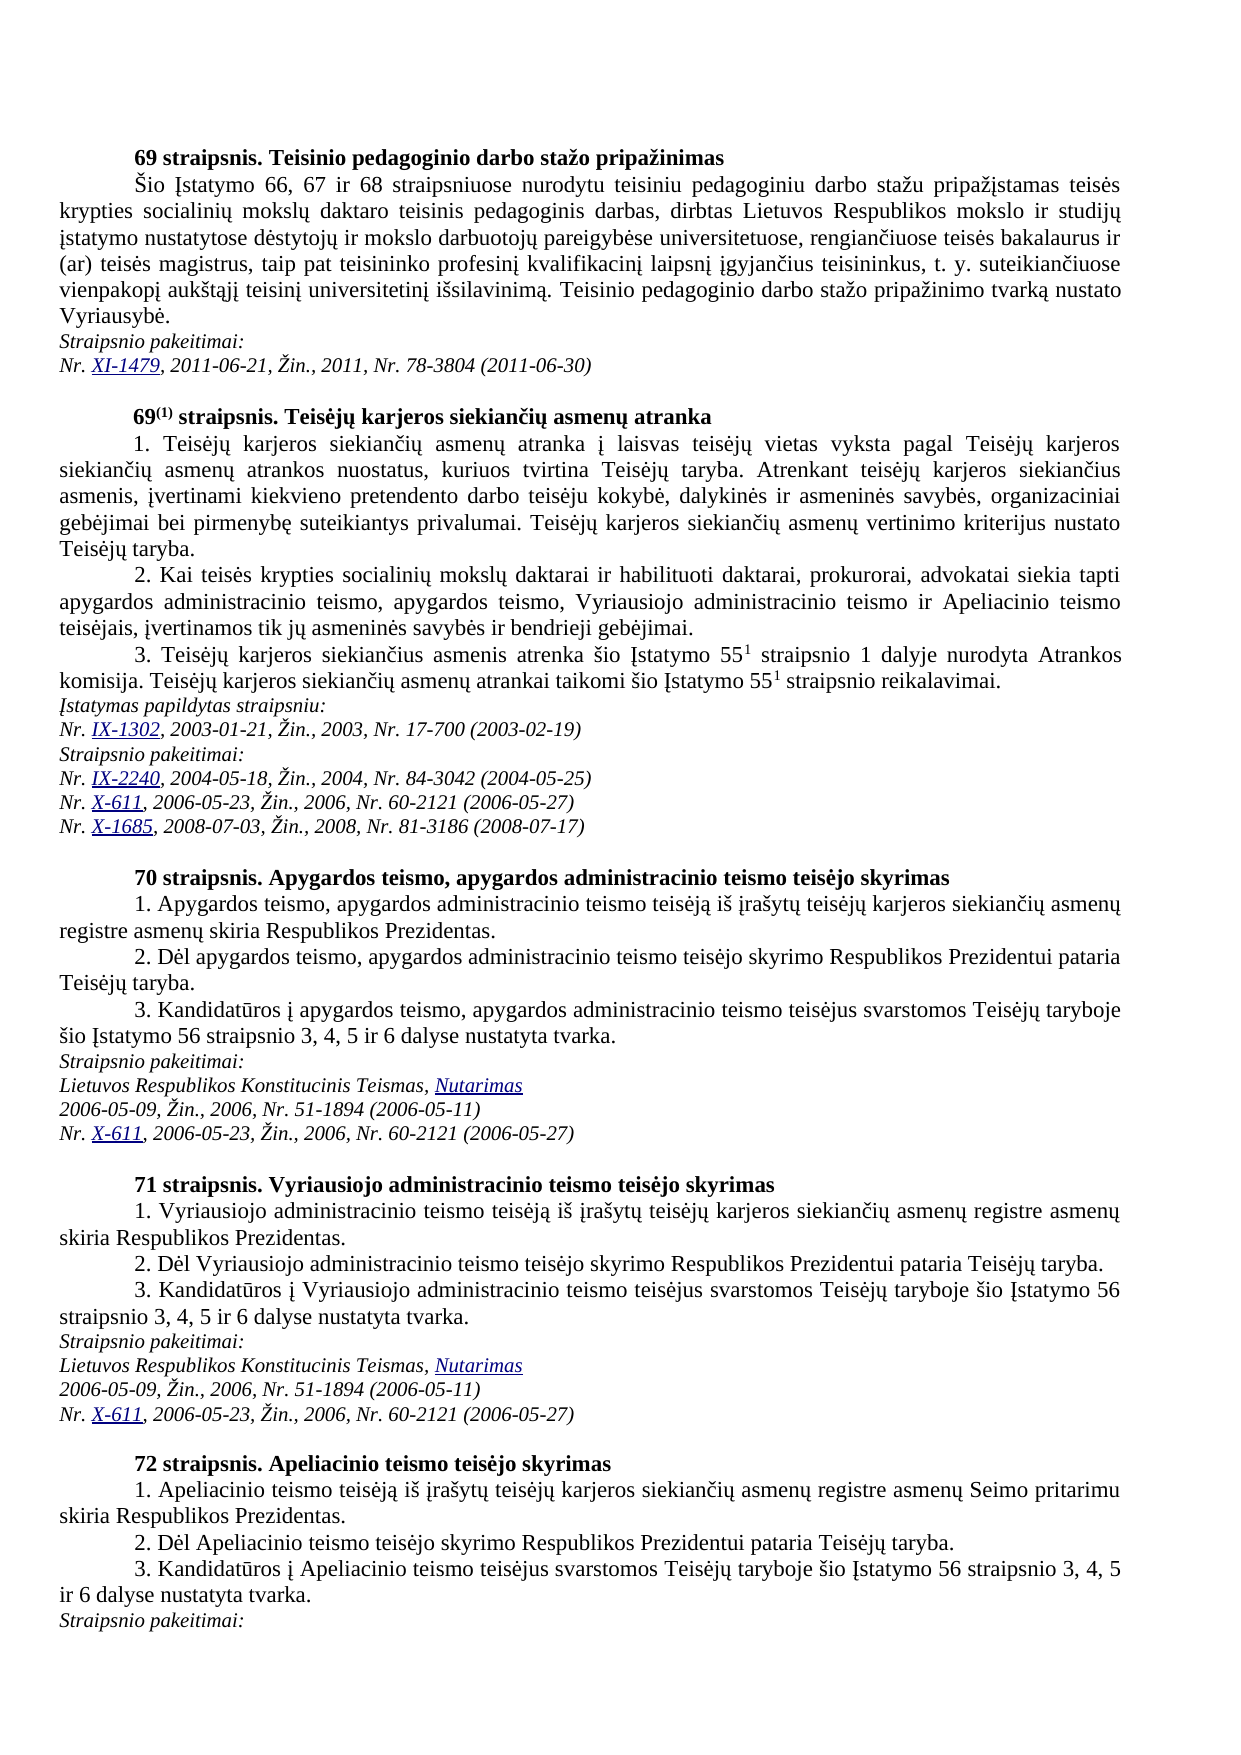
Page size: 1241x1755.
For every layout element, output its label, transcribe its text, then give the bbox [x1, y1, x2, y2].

text 1. Vyriausiojo administracinio teismo teisėją iš įrašytų teisėjų karjeros siekiančių asmenų registre asmenų skiria Respublikos Prezidentas. [59, 1197, 1122, 1250]
text 3. Teisėjų karjeros siekiančius asmenis atrenka šio Įstatymo 551 straipsnio 1 dalyje nurodyta Atrankos komisija. Teisėjų karjeros siekiančių asmenų atrankai taikomi šio Įstatymo 551 straipsnio reikalavimai. [59, 641, 1122, 693]
text Nr. XI-1479, 2011-06-21, Žin., 2011, Nr. 78-3804 (2011-06-30) [59, 353, 1122, 377]
text Įstatymas papildytas straipsniu: [59, 693, 1122, 717]
text Nr. IX-1302, 2003-01-21, Žin., 2003, Nr. 17-700 (2003-02-19) [59, 717, 1122, 741]
text Šio Įstatymo 66, 67 ir 68 straipsniuose nurodytu teisiniu pedagoginiu darbo stažu pripažįstamas teisės krypties socialinių mokslų daktaro teisinis pedagoginis darbas, dirbtas Lietuvos Respublikos mokslo ir studijų įstatymo nustatytose dėstytojų ir mokslo darbuotojų pareigybėse universitetuose, rengiančiuose teisės bakalaurus ir (ar) teisės magistrus, taip pat teisininko profesinį kvalifikacinį laipsnį įgyjančius teisininkus, t. y. suteikiančiuose vienpakopį aukštąjį teisinį universitetinį išsilavinimą. Teisinio pedagoginio darbo stažo pripažinimo tvarką nustato Vyriausybė. [59, 171, 1122, 329]
text 3. Kandidatūros į Vyriausiojo administracinio teismo teisėjus svarstomos Teisėjų taryboje šio Įstatymo 56 straipsnio 3, 4, 5 ir 6 dalyse nustatyta tvarka. [59, 1277, 1122, 1329]
text Nr. X-1685, 2008-07-03, Žin., 2008, Nr. 81-3186 (2008-07-17) [59, 814, 1122, 838]
text Lietuvos Respublikos Konstitucinis Teismas, Nutarimas [59, 1353, 1122, 1377]
text 3. Kandidatūros į apygardos teismo, apygardos administracinio teismo teisėjus svarstomos Teisėjų taryboje šio Įstatymo 56 straipsnio 3, 4, 5 ir 6 dalyse nustatyta tvarka. [59, 996, 1122, 1048]
text Straipsnio pakeitimai: [59, 741, 1122, 766]
text 1. Apeliacinio teismo teisėją iš įrašytų teisėjų karjeros siekiančių asmenų registre asmenų Seimo pritarimu skiria Respublikos Prezidentas. [59, 1476, 1122, 1529]
text Nr. IX-2240, 2004-05-18, Žin., 2004, Nr. 84-3042 (2004-05-25) [59, 766, 1122, 789]
text 2. Kai teisės krypties socialinių mokslų daktarai ir habilituoti daktarai, prokurorai, advokatai siekia tapti apygardos administracinio teismo, apygardos teismo, Vyriausiojo administracinio teismo ir Apeliacinio teismo teisėjais, įvertinamos tik jų asmeninės savybės ir bendrieji gebėjimai. [59, 562, 1122, 641]
text 2006-05-09, Žin., 2006, Nr. 51-1894 (2006-05-11) [59, 1377, 1122, 1401]
text Nr. X-611, 2006-05-23, Žin., 2006, Nr. 60-2121 (2006-05-27) [59, 789, 1122, 814]
text 1. Teisėjų karjeros siekiančių asmenų atranka į laisvas teisėjų vietas vyksta pagal Teisėjų karjeros siekiančių asmenų atrankos nuostatus, kuriuos tvirtina Teisėjų taryba. Atrenkant teisėjų karjeros siekiančius asmenis, įvertinami kiekvieno pretendento darbo teisėju kokybė, dalykinės ir asmeninės savybės, organizaciniai gebėjimai bei pirmenybę suteikiantys privalumai. Teisėjų karjeros siekiančių asmenų vertinimo kriterijus nustato Teisėjų taryba. [59, 430, 1122, 562]
text 71 straipsnis. Vyriausiojo administracinio teismo teisėjo skyrimas [59, 1171, 1122, 1197]
text Straipsnio pakeitimai: [59, 329, 1122, 353]
text 69 straipsnis. Teisinio pedagoginio darbo stažo pripažinimas [59, 144, 1122, 171]
text 1. Apygardos teismo, apygardos administracinio teismo teisėją iš įrašytų teisėjų karjeros siekiančių asmenų registre asmenų skiria Respublikos Prezidentas. [59, 890, 1122, 943]
text 3. Kandidatūros į Apeliacinio teismo teisėjus svarstomos Teisėjų taryboje šio Įstatymo 56 straipsnio 3, 4, 5 ir 6 dalyse nustatyta tvarka. [59, 1555, 1122, 1608]
text 70 straipsnis. Apygardos teismo, apygardos administracinio teismo teisėjo skyrimas [134, 864, 1122, 890]
text Nr. X-611, 2006-05-23, Žin., 2006, Nr. 60-2121 (2006-05-27) [59, 1121, 1122, 1145]
text 2006-05-09, Žin., 2006, Nr. 51-1894 (2006-05-11) [59, 1097, 1122, 1121]
text 2. Dėl apygardos teismo, apygardos administracinio teismo teisėjo skyrimo Respublikos Prezidentui pataria Teisėjų taryba. [59, 943, 1122, 996]
text Nr. X-611, 2006-05-23, Žin., 2006, Nr. 60-2121 (2006-05-27) [59, 1401, 1122, 1426]
text 2. Dėl Vyriausiojo administracinio teismo teisėjo skyrimo Respublikos Prezidentui pataria Teisėjų taryba. [59, 1250, 1122, 1277]
text Straipsnio pakeitimai: [59, 1329, 1122, 1353]
text Straipsnio pakeitimai: [59, 1608, 1122, 1632]
text 69(1) straipsnis. Teisėjų karjeros siekiančių asmenų atranka [59, 403, 1122, 430]
text Lietuvos Respublikos Konstitucinis Teismas, Nutarimas [59, 1073, 1122, 1097]
text 72 straipsnis. Apeliacinio teismo teisėjo skyrimas [59, 1449, 1122, 1476]
text Straipsnio pakeitimai: [59, 1048, 1122, 1073]
text 2. Dėl Apeliacinio teismo teisėjo skyrimo Respublikos Prezidentui pataria Teisėjų taryba. [59, 1529, 1122, 1555]
